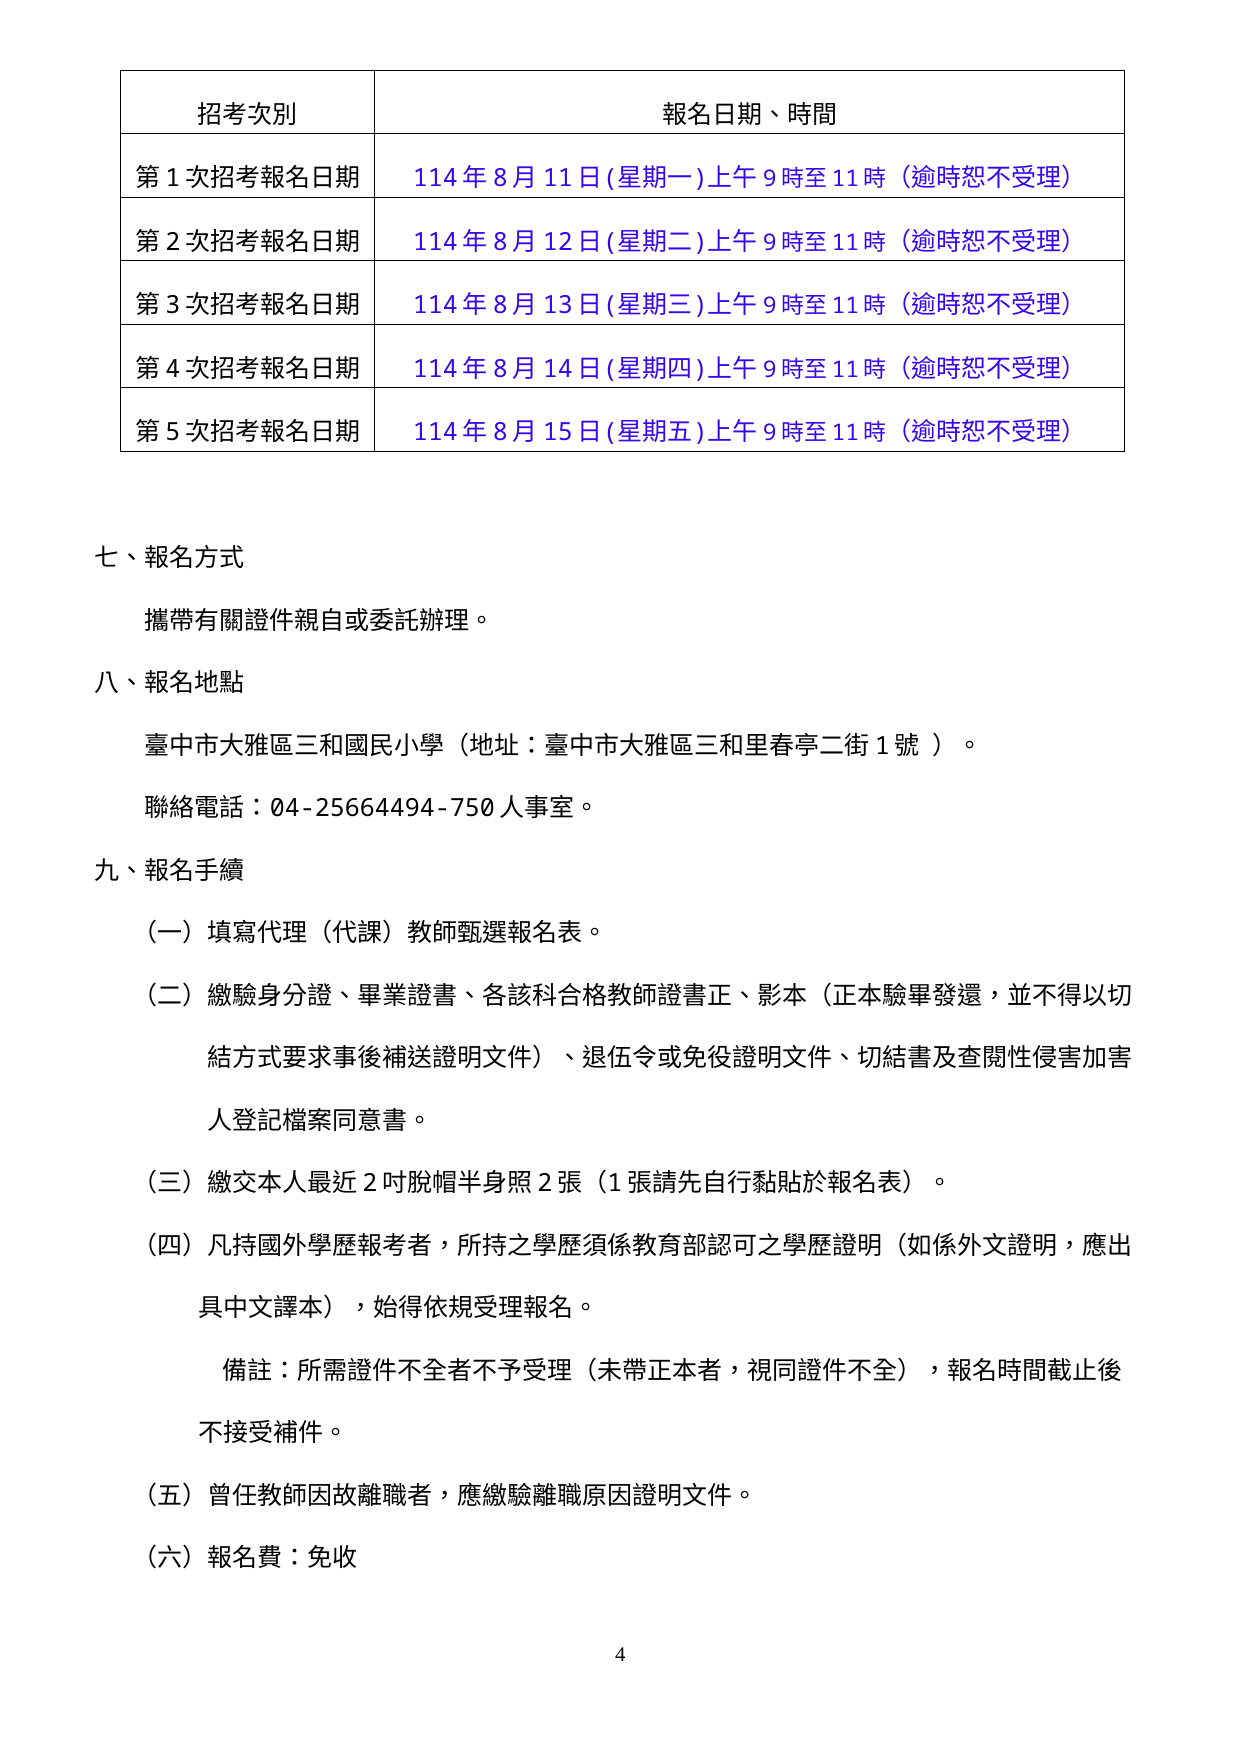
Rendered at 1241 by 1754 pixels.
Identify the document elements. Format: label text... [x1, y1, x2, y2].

text 七、報名方式 攜帶有關證件親自或委託辦理。 [94, 514, 1146, 639]
table_cell 第1次招考報名日期 [121, 134, 374, 197]
text （一）填寫代理（代課）教師甄選報名表。 [94, 889, 1146, 952]
text （六）報名費：免收 [132, 1514, 1146, 1577]
table_cell 第5次招考報名日期 [121, 388, 374, 451]
text 八、報名地點 臺中市大雅區三和國民小學（地址：臺中市大雅區三和里春亭二街1號 ）。 [94, 639, 1146, 764]
text （五）曾任教師因故離職者，應繳驗離職原因證明文件。 [132, 1452, 1146, 1514]
table_cell 第3次招考報名日期 [121, 261, 374, 324]
table_cell 第4次招考報名日期 [121, 325, 374, 387]
text （四）凡持國外學歷報考者，所持之學歷須係教育部認可之學歷證明（如係外文證明，應出具中文譯本），始得依規受理報名。 [132, 1202, 1146, 1327]
table_header 報名日期、時間 [375, 71, 1124, 133]
table_cell 第2次招考報名日期 [121, 198, 374, 260]
table_header 招考次別 [121, 71, 374, 133]
text （二）繳驗身分證、畢業證書、各該科合格教師證書正、影本（正本驗畢發還，並不得以切結方式要求事後補送證明文件）、退伍令或免役證明文件、切結書及查閱性侵害加害人登記檔案同意書。 [132, 952, 1146, 1139]
table_cell 114年8月11日(星期一)上午9時至11時（逾時恕不受理） [375, 134, 1124, 197]
table_cell 114年8月14日(星期四)上午9時至11時（逾時恕不受理） [375, 325, 1124, 387]
table_cell 114年8月12日(星期二)上午9時至11時（逾時恕不受理） [375, 198, 1124, 260]
text （三）繳交本人最近2吋脫帽半身照2張（1張請先自行黏貼於報名表）。 [132, 1139, 1146, 1202]
table_cell 114年8月13日(星期三)上午9時至11時（逾時恕不受理） [375, 261, 1124, 324]
text 備註：所需證件不全者不予受理（未帶正本者，視同證件不全），報名時間截止後不接受補件。 [132, 1327, 1146, 1452]
text 聯絡電話：04-25664494-750人事室。 [144, 764, 1146, 827]
table_cell 114年8月15日(星期五)上午9時至11時（逾時恕不受理） [375, 388, 1124, 451]
text 九、報名手續 [94, 827, 1146, 889]
